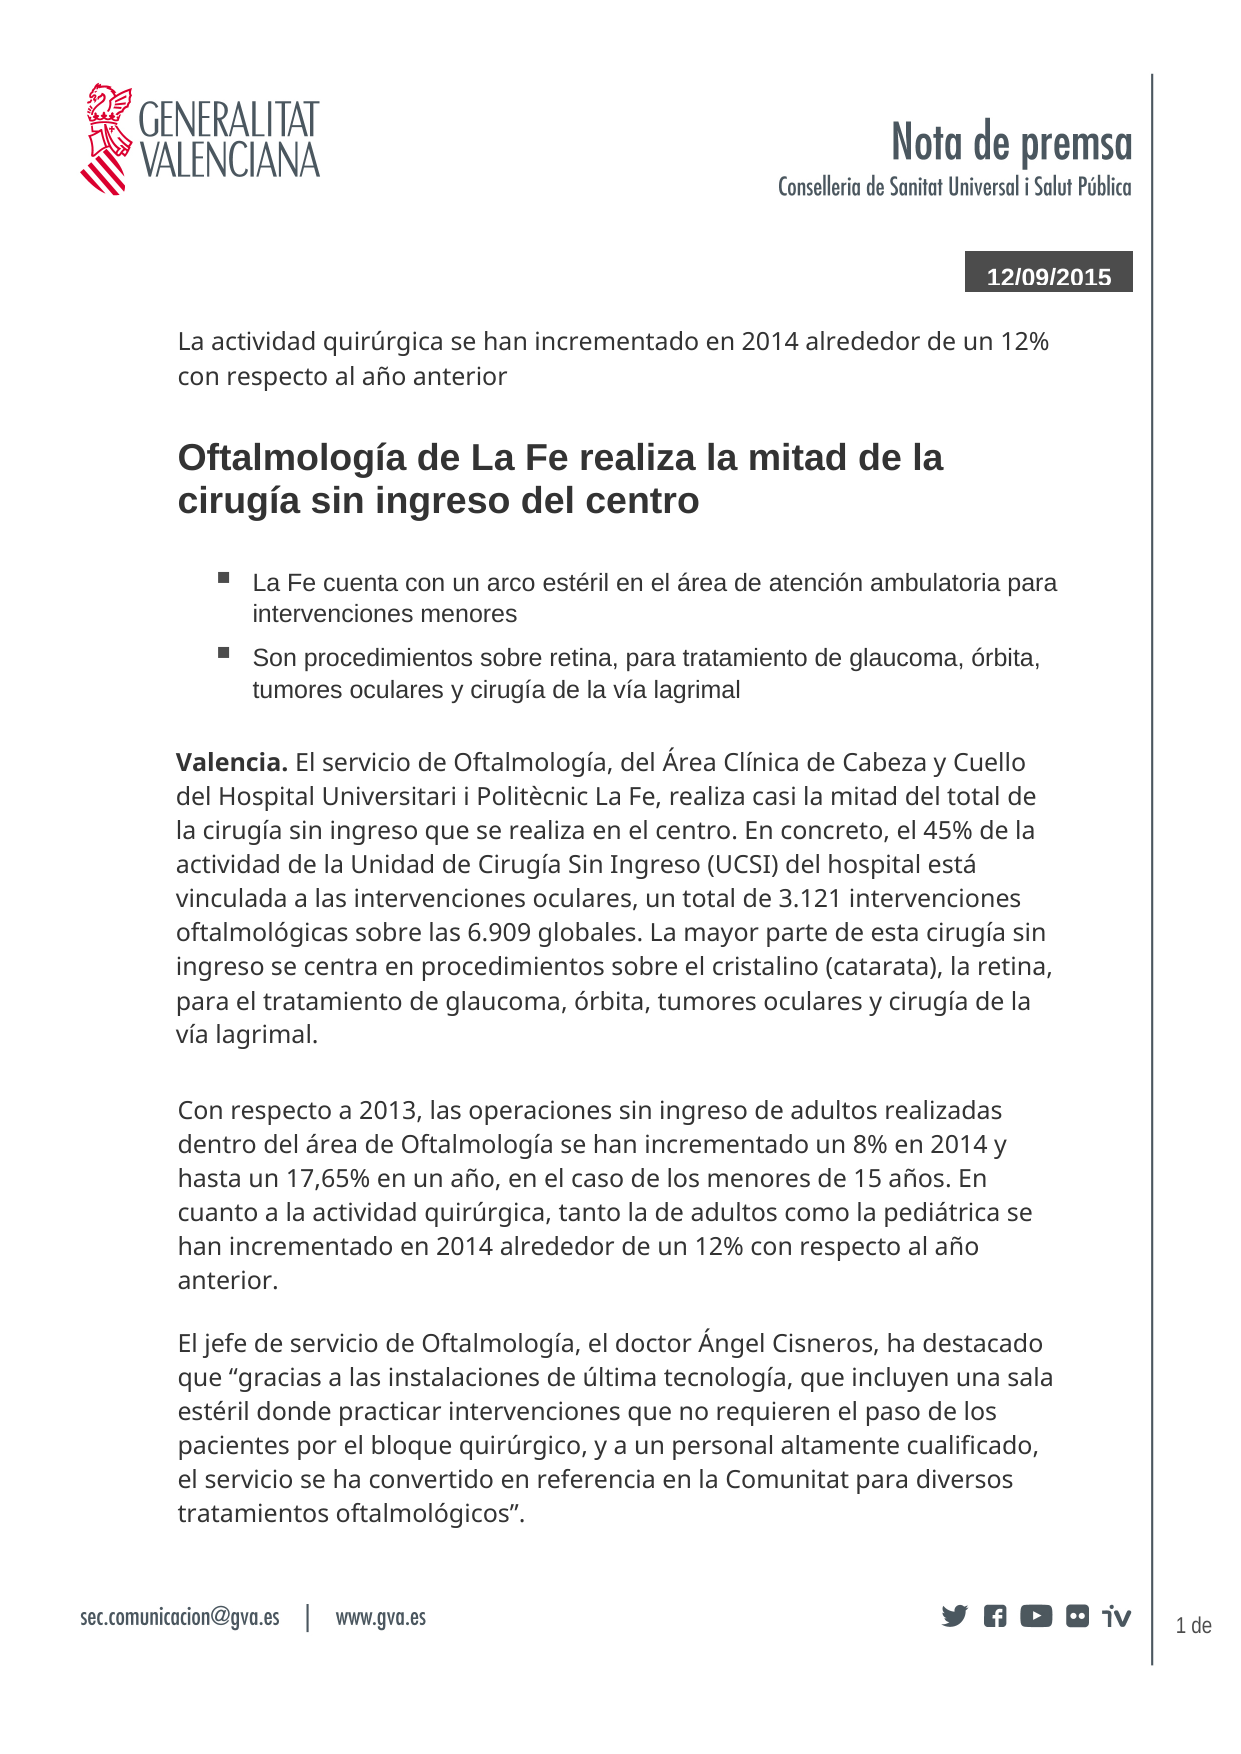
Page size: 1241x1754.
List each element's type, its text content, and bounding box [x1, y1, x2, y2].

picture [0, 0, 1241, 1754]
text 12/09/2015 [980, 263, 1118, 284]
